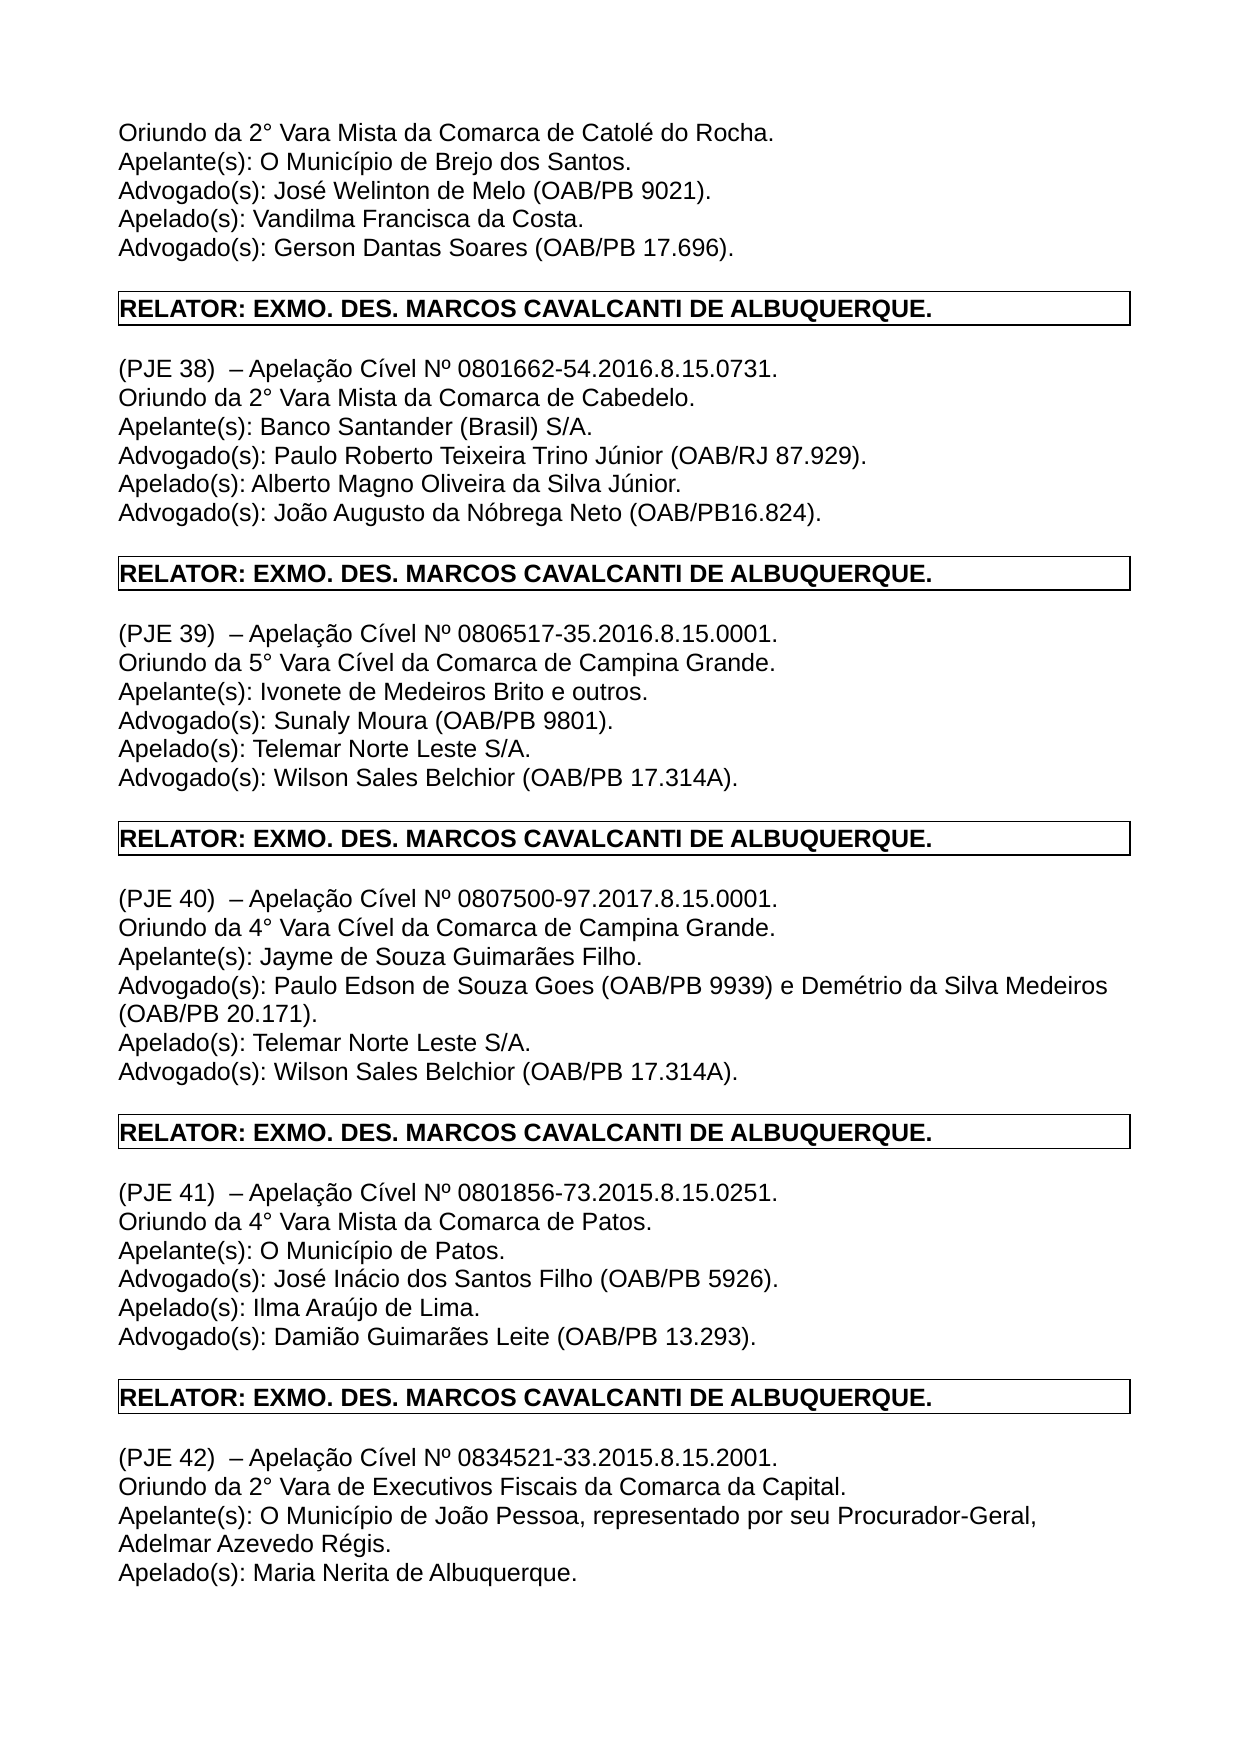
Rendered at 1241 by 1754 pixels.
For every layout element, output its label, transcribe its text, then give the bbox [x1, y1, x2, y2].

text Advogado(s): Sunaly Moura (OAB/PB 9801). [118, 706, 1122, 734]
text Oriundo da 2° Vara de Executivos Fiscais da Comarca da Capital. [118, 1472, 1122, 1501]
text Apelado(s): Alberto Magno Oliveira da Silva Júnior. [118, 469, 1122, 498]
text Apelante(s): Banco Santander (Brasil) S/A. [118, 412, 1122, 441]
text RELATOR: EXMO. DES. MARCOS CAVALCANTI DE ALBUQUERQUE. [119, 292, 1129, 324]
text Apelado(s): Maria Nerita de Albuquerque. [118, 1558, 1122, 1587]
text RELATOR: EXMO. DES. MARCOS CAVALCANTI DE ALBUQUERQUE. [119, 1380, 1129, 1413]
text RELATOR: EXMO. DES. MARCOS CAVALCANTI DE ALBUQUERQUE. [119, 1115, 1129, 1148]
text Advogado(s): João Augusto da Nóbrega Neto (OAB/PB16.824). [118, 498, 1122, 527]
text Advogado(s): Wilson Sales Belchior (OAB/PB 17.314A). [118, 1057, 1122, 1086]
text Advogado(s): José Inácio dos Santos Filho (OAB/PB 5926). [118, 1264, 1122, 1293]
text Apelado(s): Telemar Norte Leste S/A. [118, 1028, 1122, 1057]
text (PJE 40) – Apelação Cível Nº 0807500-97.2017.8.15.0001. [118, 884, 1122, 913]
text Apelado(s): Vandilma Francisca da Costa. [118, 204, 1122, 233]
text Apelante(s): O Município de João Pessoa, representado por seu Procurador-Geral, Adelmar Azevedo Régis. [118, 1501, 1122, 1558]
text Oriundo da 2° Vara Mista da Comarca de Catolé do Rocha. [118, 118, 1122, 147]
text (PJE 41) – Apelação Cível Nº 0801856-73.2015.8.15.0251. [118, 1178, 1122, 1207]
text Apelante(s): Jayme de Souza Guimarães Filho. [118, 942, 1122, 971]
text Apelante(s): Ivonete de Medeiros Brito e outros. [118, 677, 1122, 706]
text Advogado(s): Gerson Dantas Soares (OAB/PB 17.696). [118, 233, 1122, 262]
text Advogado(s): Paulo Roberto Teixeira Trino Júnior (OAB/RJ 87.929). [118, 441, 1122, 469]
text Advogado(s): Wilson Sales Belchior (OAB/PB 17.314A). [118, 763, 1122, 792]
text Advogado(s): José Welinton de Melo (OAB/PB 9021). [118, 176, 1122, 204]
text Apelado(s): Ilma Araújo de Lima. [118, 1293, 1122, 1322]
text (PJE 38) – Apelação Cível Nº 0801662-54.2016.8.15.0731. [118, 354, 1122, 383]
text Oriundo da 2° Vara Mista da Comarca de Cabedelo. [118, 383, 1122, 412]
text RELATOR: EXMO. DES. MARCOS CAVALCANTI DE ALBUQUERQUE. [119, 822, 1129, 854]
text Apelante(s): O Município de Brejo dos Santos. [118, 147, 1122, 176]
text Apelante(s): O Município de Patos. [118, 1236, 1122, 1264]
text Oriundo da 5° Vara Cível da Comarca de Campina Grande. [118, 648, 1122, 677]
text Oriundo da 4° Vara Mista da Comarca de Patos. [118, 1207, 1122, 1236]
text Apelado(s): Telemar Norte Leste S/A. [118, 734, 1122, 763]
text (PJE 42) – Apelação Cível Nº 0834521-33.2015.8.15.2001. [118, 1443, 1122, 1472]
text Advogado(s): Damião Guimarães Leite (OAB/PB 13.293). [118, 1322, 1122, 1351]
text Oriundo da 4° Vara Cível da Comarca de Campina Grande. [118, 913, 1122, 942]
text Advogado(s): Paulo Edson de Souza Goes (OAB/PB 9939) e Demétrio da Silva Medeiros (OAB/PB 20.171). [118, 971, 1122, 1028]
text RELATOR: EXMO. DES. MARCOS CAVALCANTI DE ALBUQUERQUE. [119, 557, 1129, 589]
text (PJE 39) – Apelação Cível Nº 0806517-35.2016.8.15.0001. [118, 619, 1122, 648]
